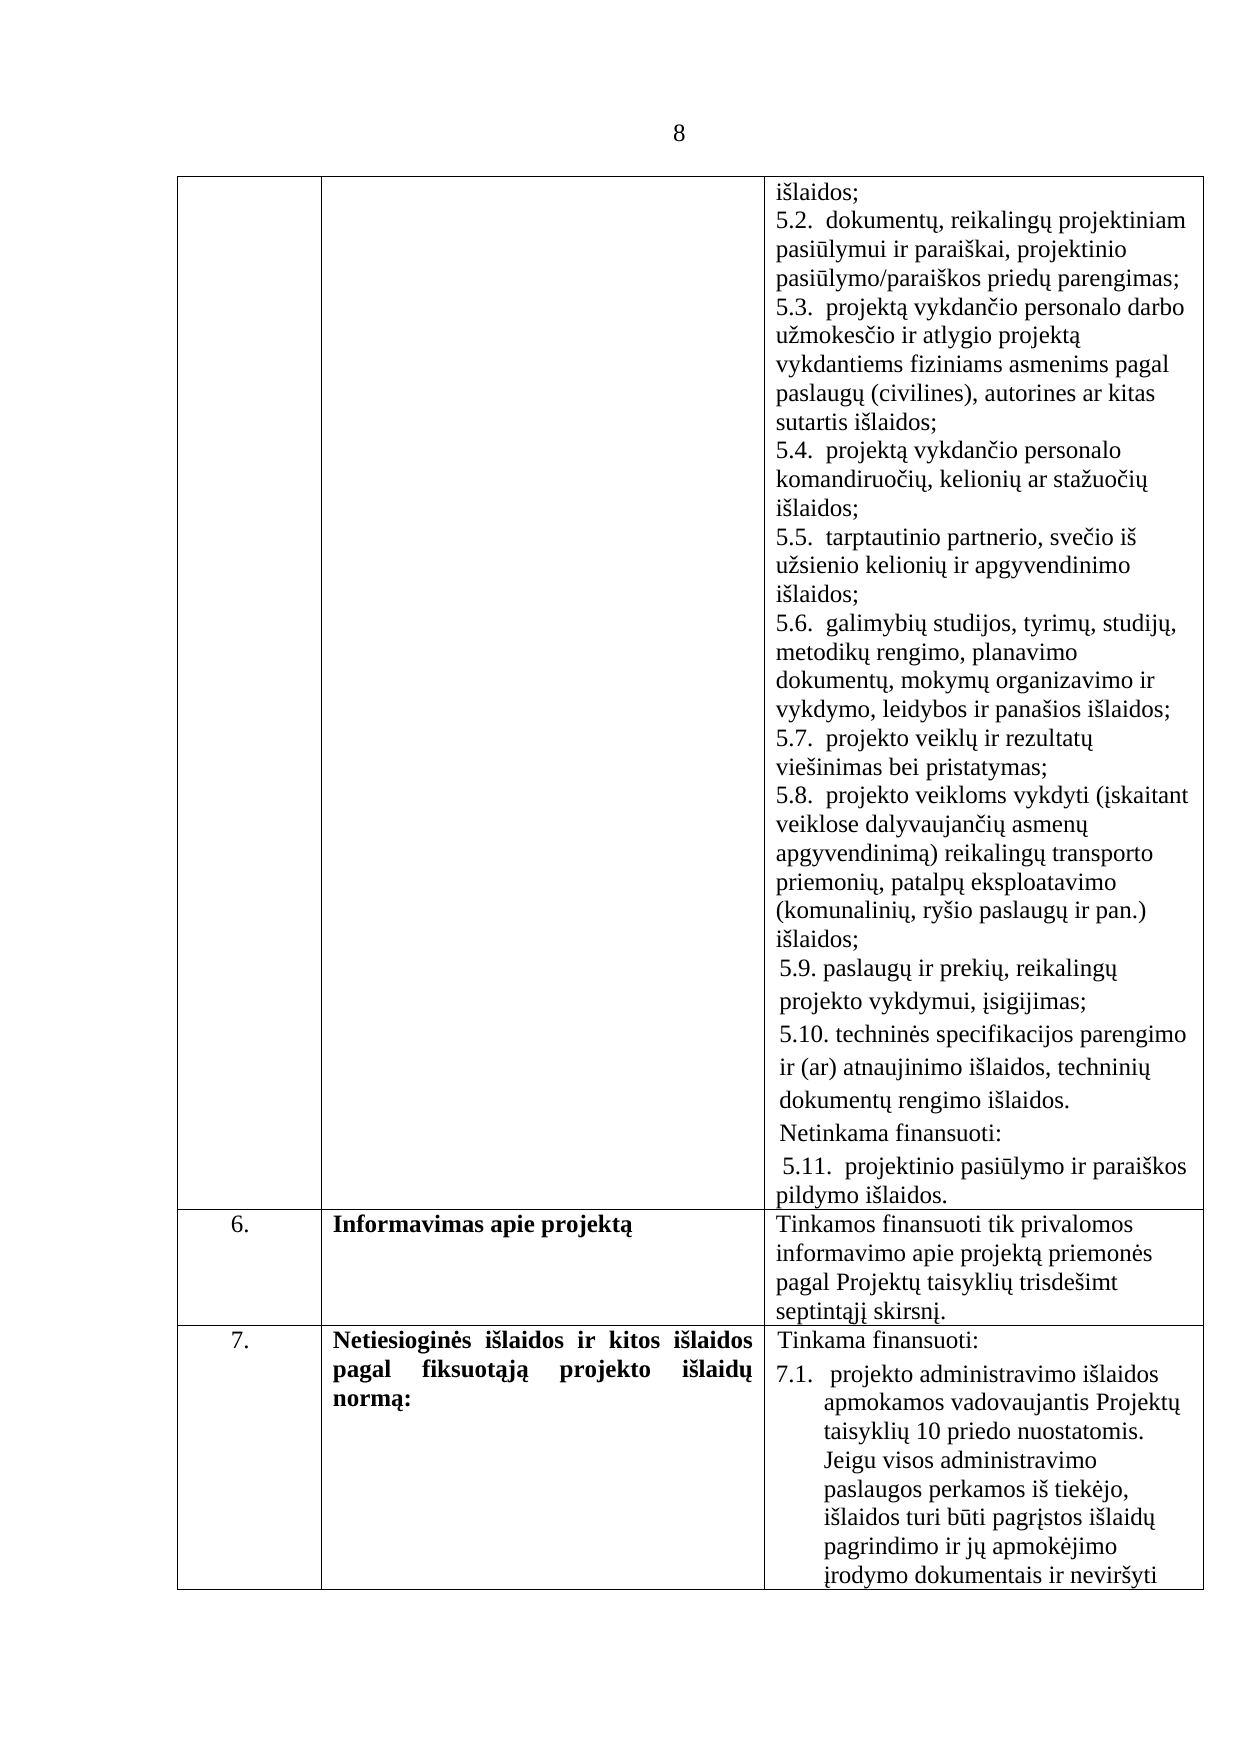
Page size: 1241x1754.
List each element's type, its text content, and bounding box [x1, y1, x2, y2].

table_cell Tinkama finansuoti: 7.1. projekto administravimo išlaidos apmokamos vadovaujantis Projektų taisyklių 10 priedo nuostatomis. Jeigu visos administravimo paslaugos perkamos iš tiekėjo, išlaidos turi būti pagrįstos išlaidų pagrindimo ir jų apmokėjimo įrodymo dokumentais ir neviršyti [765, 1326, 1203, 1589]
table_cell [178, 177, 321, 1208]
table_cell 6. [178, 1210, 321, 1324]
table_cell išlaidos; 5.2. dokumentų, reikalingų projektiniam pasiūlymui ir paraiškai, projektinio pasiūlymo/paraiškos priedų parengimas; 5.3. projektą vykdančio personalo darbo užmokesčio ir atlygio projektą vykdantiems fiziniams asmenims pagal paslaugų (civilines), autorines ar kitas sutartis išlaidos; 5.4. projektą vykdančio personalo komandiruočių, kelionių ar stažuočių išlaidos; 5.5. tarptautinio partnerio, svečio iš užsienio kelionių ir apgyvendinimo išlaidos; 5.6. galimybių studijos, tyrimų, studijų, metodikų rengimo, planavimo dokumentų, mokymų organizavimo ir vykdymo, leidybos ir panašios išlaidos; 5.7. projekto veiklų ir rezultatų viešinimas bei pristatymas; 5.8. projekto veikloms vykdyti (įskaitant veiklose dalyvaujančių asmenų apgyvendinimą) reikalingų transporto priemonių, patalpų eksploatavimo (komunalinių, ryšio paslaugų ir pan.) išlaidos; 5.9. paslaugų ir prekių, reikalingų projekto vykdymui, įsigijimas; 5.10. techninės specifikacijos parengimo ir (ar) atnaujinimo išlaidos, techninių dokumentų rengimo išlaidos. Netinkama finansuoti: 5.11. projektinio pasiūlymo ir paraiškos pildymo išlaidos. [765, 177, 1203, 1208]
table_cell Tinkamos finansuoti tik privalomos informavimo apie projektą priemonės pagal Projektų taisyklių trisdešimt septintąjį skirsnį. [765, 1210, 1203, 1324]
table_cell Informavimas apie projektą [322, 1210, 764, 1324]
table_cell 7. [178, 1326, 321, 1589]
table_cell [322, 177, 764, 1208]
table_cell Netiesioginės išlaidos ir kitos išlaidos pagal fiksuotąją projekto išlaidų normą: [322, 1326, 764, 1589]
